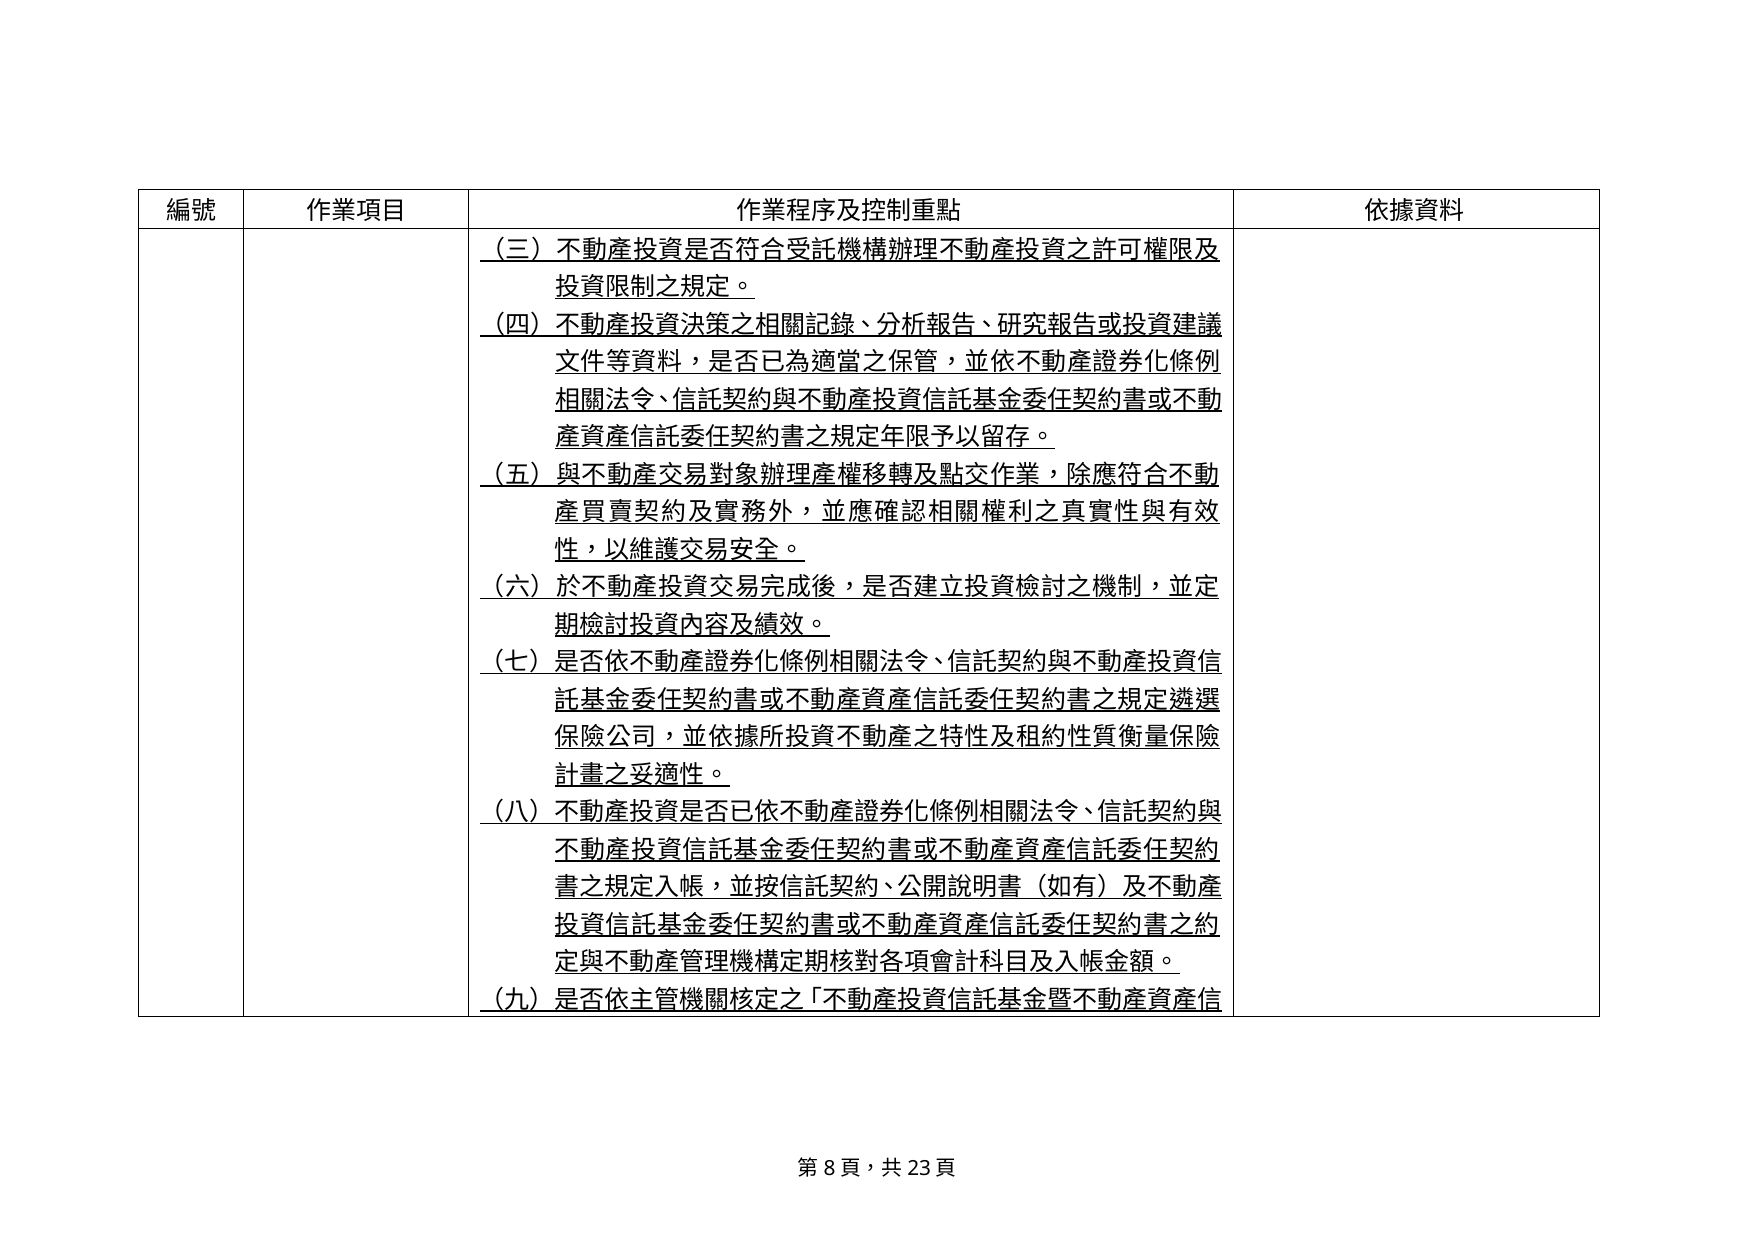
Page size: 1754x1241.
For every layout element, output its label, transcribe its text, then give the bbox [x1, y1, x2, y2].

table_cell [1234, 229, 1599, 1016]
table_header 作業項目 [244, 190, 468, 227]
table_header 編號 [139, 190, 243, 227]
table_cell [139, 229, 243, 1016]
table_header 作業程序及控制重點 [469, 190, 1233, 227]
table_cell [244, 229, 468, 1016]
table_cell （三）不動產投資是否符合受託機構辦理不動產投資之許可權限及投資限制之規定。 （四）不動產投資決策之相關記錄、分析報告、研究報告或投資建議文件等資料，是否已為適當之保管，並依不動產證券化條例相關法令、信託契約與不動產投資信託基金委任契約書或不動產資產信託委任契約書之規定年限予以留存。 （五）與不動產交易對象辦理產權移轉及點交作業，除應符合不動產買賣契約及實務外，並應確認相關權利之真實性與有效性，以維護交易安全。 （六）於不動產投資交易完成後，是否建立投資檢討之機制，並定期檢討投資內容及績效。 （七）是否依不動產證券化條例相關法令、信託契約與不動產投資信託基金委任契約書或不動產資產信託委任契約書之規定遴選保險公司，並依據所投資不動產之特性及租約性質衡量保險計畫之妥適性。 （八）不動產投資是否已依不動產證券化條例相關法令、信託契約與不動產投資信託基金委任契約書或不動產資產信託委任契約書之規定入帳，並按信託契約、公開說明書（如有）及不動產投資信託基金委任契約書或不動產資產信託委任契約書之約定與不動產管理機構定期核對各項會計科目及入帳金額。 （九）是否依主管機關核定之「不動產投資信託基金暨不動產資產信 [469, 229, 1233, 1016]
table_header 依據資料 [1234, 190, 1599, 227]
